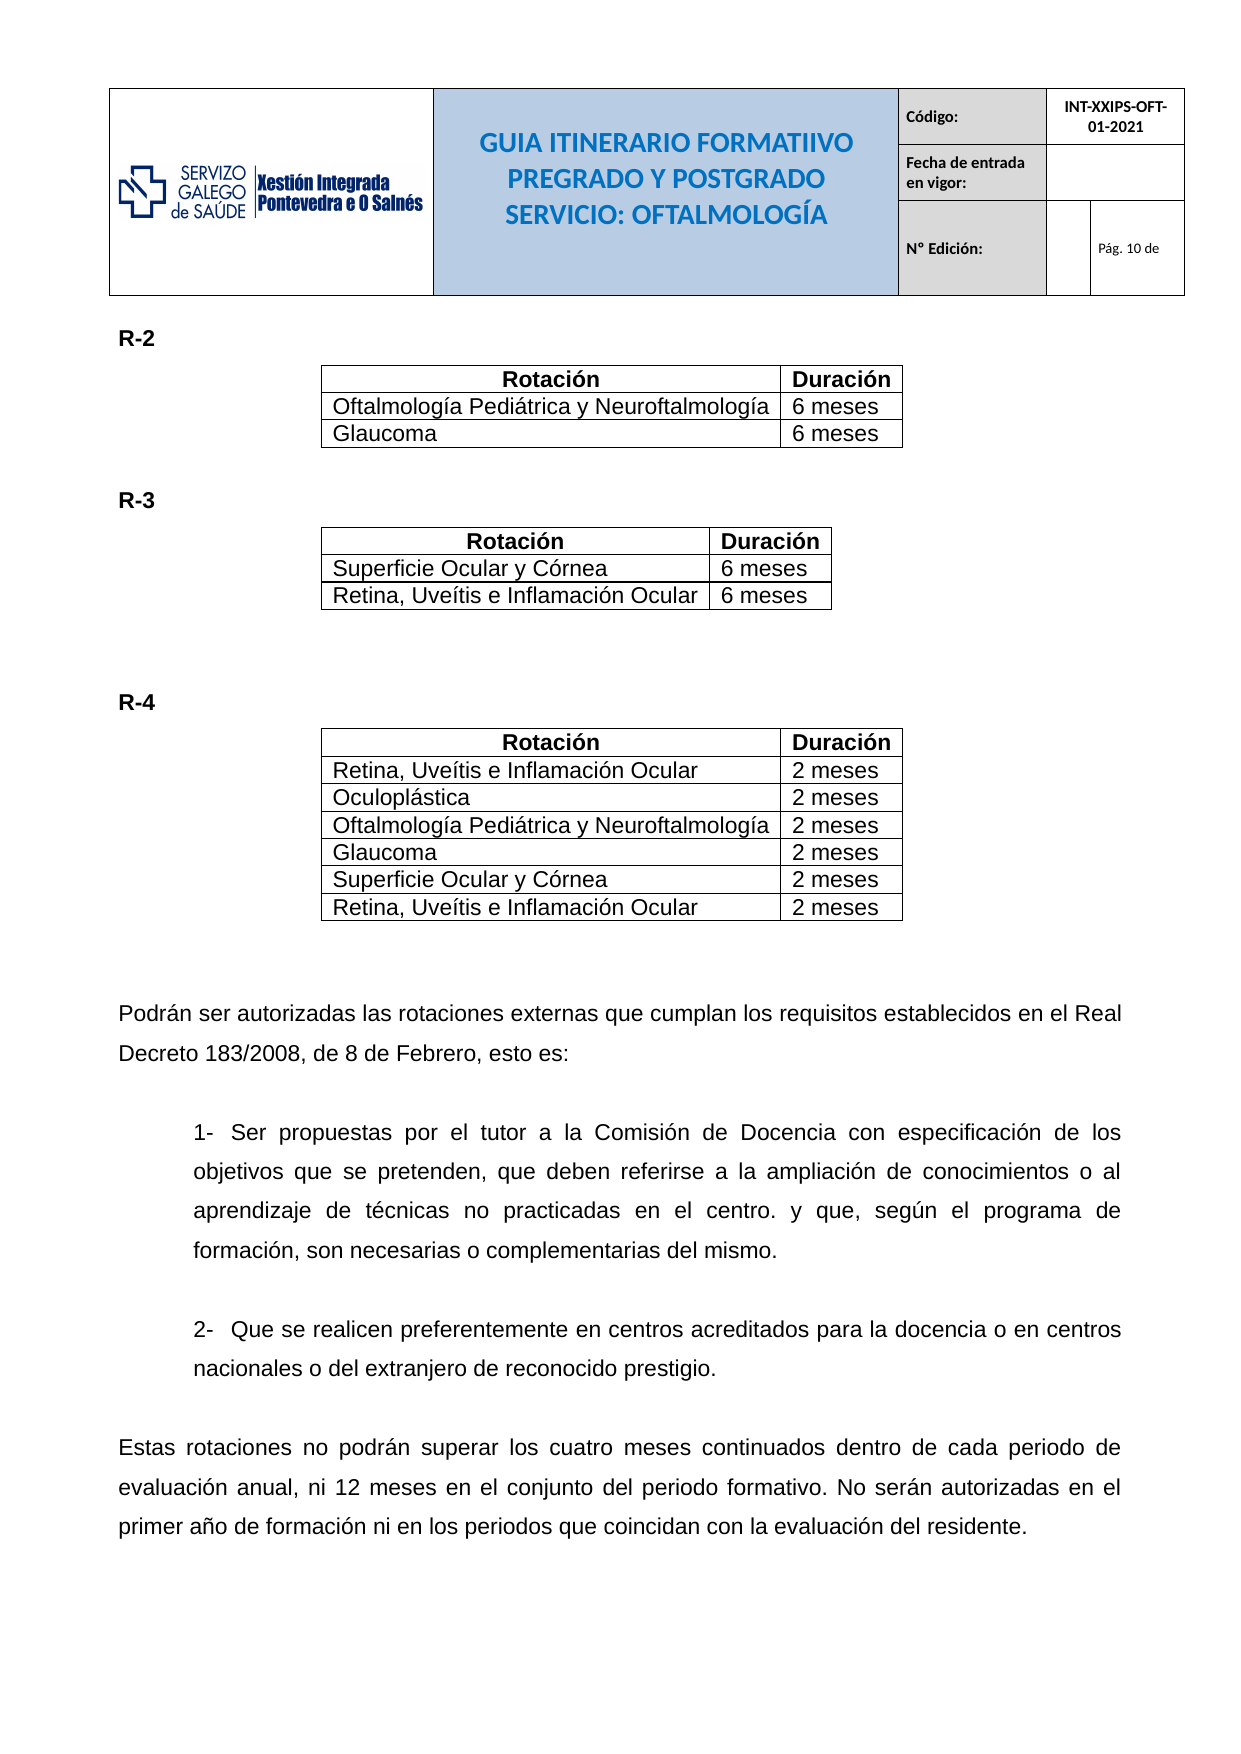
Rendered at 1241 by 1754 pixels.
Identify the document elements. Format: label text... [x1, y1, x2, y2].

table_cell 2 meses [781, 784, 902, 811]
table_cell Superficie Ocular y Córnea [322, 555, 709, 581]
table_header Duración [781, 729, 902, 756]
picture [118, 165, 425, 219]
table_cell 2 meses [781, 866, 902, 893]
table_cell 2 meses [781, 757, 902, 783]
table_header Duración [781, 366, 902, 392]
table_header Duración [710, 528, 831, 554]
table_header Rotación [322, 366, 780, 392]
table_cell Oftalmología Pediátrica y Neuroftalmología [322, 812, 780, 838]
table_cell 2 meses [781, 812, 902, 838]
table_cell 6 meses [710, 555, 831, 581]
text Podrán ser autorizadas las rotaciones externas que cumplan los requisitos establecidos en el Real Decreto 183/2008, de 8 de Febrero, esto es: [118, 1000, 1122, 1066]
list Que se realicen preferentemente en centros acreditados para la docencia o en centros nacionales o del extranjero de reconocido prestigio. [156, 1316, 1122, 1382]
text R-3 [118, 487, 1122, 513]
table_cell Superficie Ocular y Córnea [322, 866, 780, 893]
table_cell Glaucoma [322, 420, 780, 447]
table_cell Oftalmología Pediátrica y Neuroftalmología [322, 393, 780, 419]
table_cell Oculoplástica [322, 784, 780, 811]
table_cell 6 meses [781, 393, 902, 419]
table_cell Glaucoma [322, 839, 780, 865]
table_header Rotación [322, 729, 780, 756]
table_cell 6 meses [781, 420, 902, 447]
table_cell 2 meses [781, 894, 902, 920]
table_header Rotación [322, 528, 709, 554]
table_cell 2 meses [781, 839, 902, 865]
table_cell Retina, Uveítis e Inflamación Ocular [322, 583, 709, 609]
list Ser propuestas por el tutor a la Comisión de Docencia con especificación de los objetivos que se pretenden, que deben referirse a la ampliación de conocimientos o al aprendizaje de técnicas no practicadas en el centro. y que, según el programa de formación, son necesarias o complementarias del mismo. [156, 1118, 1122, 1263]
table_cell Retina, Uveítis e Inflamación Ocular [322, 757, 780, 783]
text Estas rotaciones no podrán superar los cuatro meses continuados dentro de cada periodo de evaluación anual, ni 12 meses en el conjunto del periodo formativo. No serán autorizadas en el primer año de formación ni en los periodos que coincidan con la evaluación del residente. [118, 1434, 1122, 1540]
text R-4 [118, 689, 1122, 715]
table_cell 6 meses [710, 583, 831, 609]
table_cell Retina, Uveítis e Inflamación Ocular [322, 894, 780, 920]
text R-2 [118, 325, 1122, 351]
